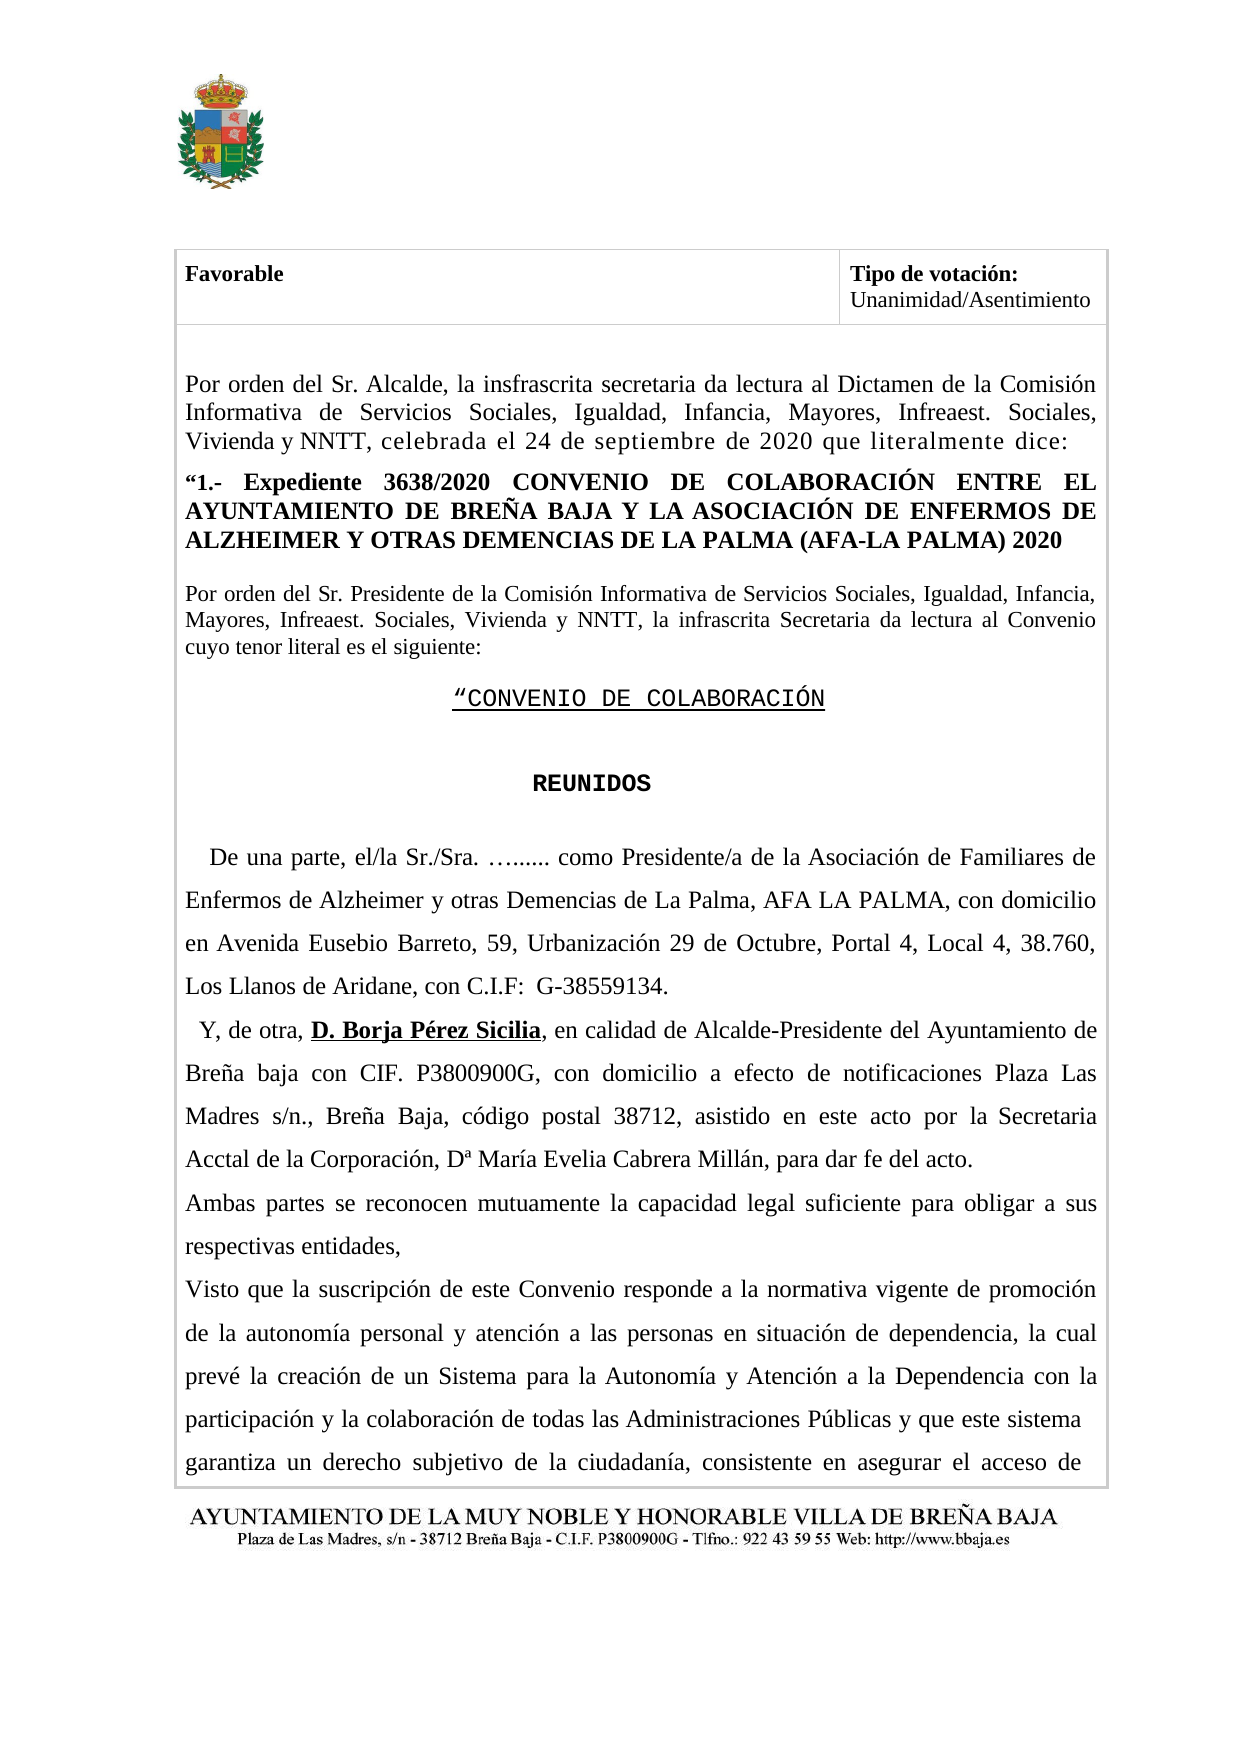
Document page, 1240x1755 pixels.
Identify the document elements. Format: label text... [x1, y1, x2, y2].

table_header Tipo de votación: Unanimidad/Asentimiento [840, 250, 1106, 324]
table_cell Por orden del Sr. Alcalde, la insfrascrita secretaria da lectura al Dictamen de la Comisión Informativa de Servicios Sociales, Igualdad, Infancia, Mayores, Infreaest. Sociales, Vivienda y NNTT, celebrada el 24 de septiembre de 2020 que literalmente dice: “1.- Expediente 3638/2020 CONVENIO DE COLABORACIÓN ENTRE EL AYUNTAMIENTO DE BREÑA BAJA Y LA ASOCIACIÓN DE ENFERMOS DE ALZHEIMER Y OTRAS DEMENCIAS DE LA PALMA (AFA-LA PALMA) 2020 Por orden del Sr. Presidente de la Comisión Informativa de Servicios Sociales, Igualdad, Infancia, Mayores, Infreaest. Sociales, Vivienda y NNTT, la infrascrita Secretaria da lectura al Convenio cuyo tenor literal es el siguiente: “CONVENIO DE COLABORACIÓN REUNIDOS De una parte, el/la Sr./Sra. …...... como Presidente/a de la Asociación de Familiares de Enfermos de Alzheimer y otras Demencias de La Palma, AFA LA PALMA, con domicilio en Avenida Eusebio Barreto, 59, Urbanización 29 de Octubre, Portal 4, Local 4, 38.760, Los Llanos de Aridane, con C.I.F: G-38559134. Y, de otra, D. Borja Pérez Sicilia, en calidad de Alcalde-Presidente del Ayuntamiento de Breña baja con CIF. P3800900G, con domicilio a efecto de notificaciones Plaza Las Madres s/n., Breña Baja, código postal 38712, asistido en este acto por la Secretaria Acctal de la Corporación, Dª María Evelia Cabrera Millán, para dar fe del acto. Ambas partes se reconocen mutuamente la capacidad legal suficiente para obligar a sus respectivas entidades, Visto que la suscripción de este Convenio responde a la normativa vigente de promoción de la autonomía personal y atención a las personas en situación de dependencia, la cual prevé la creación de un Sistema para la Autonomía y Atención a la Dependencia con la participación y la colaboración de todas las Administraciones Públicas y que este sistema garantiza un derecho subjetivo de la ciudadanía, consistente en asegurar el acceso de [177, 325, 1106, 1486]
table_header Favorable [177, 250, 839, 324]
